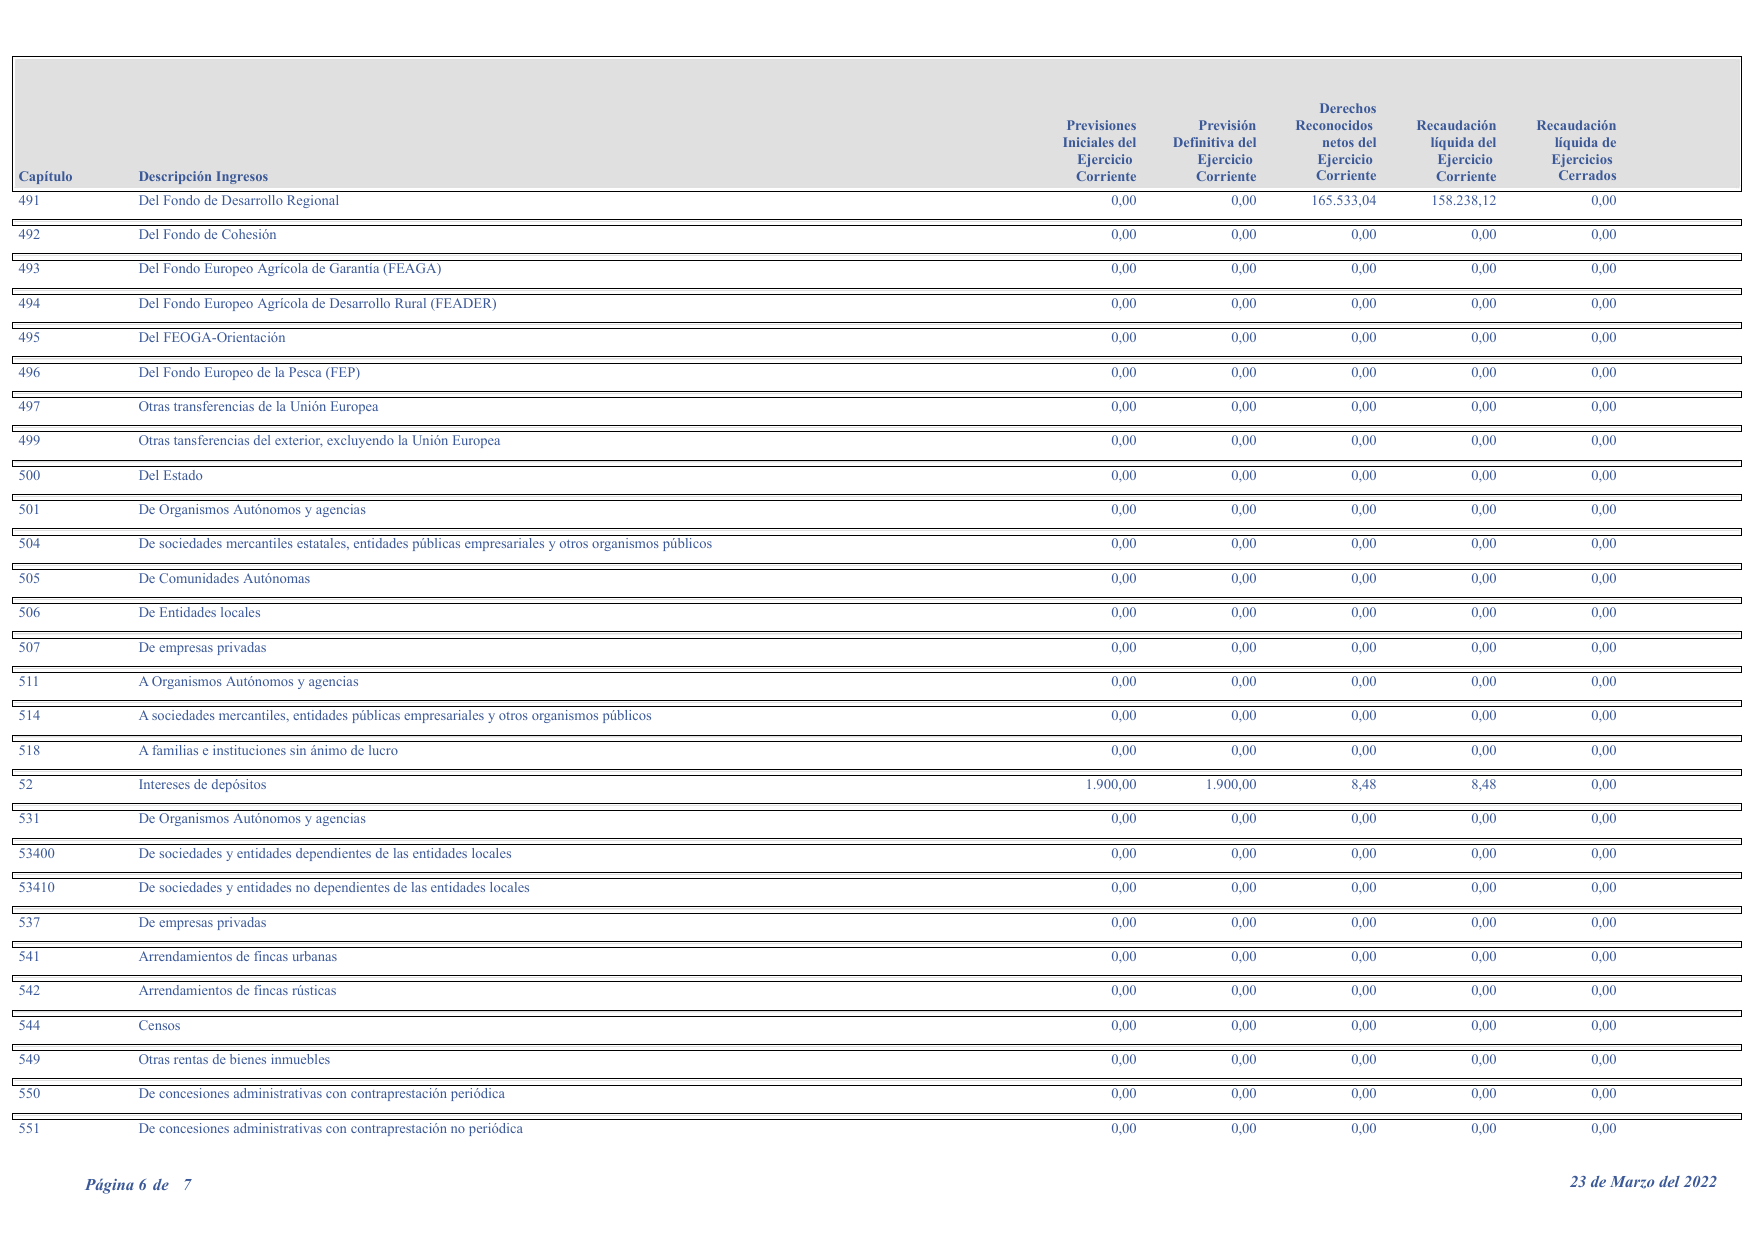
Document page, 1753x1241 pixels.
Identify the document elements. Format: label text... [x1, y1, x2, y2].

text 8,48 [1471, 777, 1518, 793]
text 37 [26, 914, 77, 930]
text 0,00 [1351, 1120, 1398, 1136]
text Definitiva del [1173, 134, 1278, 151]
text Del Fondo Europeo Agrícola de Garantía (FEAGA) [138, 261, 522, 277]
text 4 [18, 192, 26, 208]
picture [13, 804, 1741, 810]
text 0,00 [1591, 914, 1638, 930]
text 4 [18, 364, 26, 380]
text 0,00 [1231, 673, 1278, 689]
text 5 [18, 1120, 26, 1136]
text 0,00 [1111, 570, 1158, 586]
text 0,00 [1231, 708, 1278, 724]
text 0,00 [1111, 536, 1158, 552]
text De concesiones administrativas con contraprestación periódica [138, 1086, 548, 1102]
text Ejercicio [1077, 151, 1158, 167]
text 0,00 [1351, 295, 1398, 311]
text 0,00 [1111, 295, 1158, 311]
picture [13, 736, 1741, 741]
text 0,00 [1471, 433, 1518, 449]
text 0,00 [1351, 1086, 1398, 1102]
text 0,00 [1471, 536, 1518, 552]
text 0,00 [1231, 1086, 1278, 1102]
picture [13, 392, 1741, 397]
text 0,00 [1231, 502, 1278, 518]
text 0,00 [1351, 914, 1398, 930]
text 0,00 [1111, 192, 1158, 208]
text 3410 [26, 880, 77, 896]
text 0,00 [1231, 914, 1278, 930]
text 0,00 [1351, 398, 1398, 414]
text 0,00 [1231, 570, 1278, 586]
text 0,00 [1231, 639, 1278, 655]
text 0,00 [1591, 192, 1638, 208]
text 0,00 [1591, 1017, 1638, 1033]
text 0,00 [1231, 364, 1278, 380]
text 0,00 [1471, 295, 1518, 311]
text 0,00 [1111, 639, 1158, 655]
text 0,00 [1231, 1120, 1278, 1136]
text 14 [26, 708, 62, 724]
text Del Fondo Europeo de la Pesca (FEP) [138, 364, 385, 380]
text A familias e instituciones sin ánimo de lucro [138, 742, 678, 758]
text 5 [18, 605, 26, 621]
text 7 [182, 1176, 216, 1194]
text 0,00 [1471, 914, 1518, 930]
text 0,00 [1591, 398, 1638, 414]
text 0,00 [1591, 467, 1638, 483]
text 95 [26, 330, 62, 346]
text 06 [26, 605, 62, 621]
text 0,00 [1231, 845, 1278, 861]
picture [13, 357, 1741, 363]
text 0,00 [1471, 983, 1518, 999]
text Previsiones [1066, 118, 1158, 134]
picture [13, 254, 1741, 260]
text 18 [26, 742, 62, 758]
text 0,00 [1111, 845, 1158, 861]
text 0,00 [1351, 433, 1398, 449]
text Arrendamientos de fincas urbanas [138, 948, 362, 964]
text Censos [138, 1017, 202, 1033]
text 5 [18, 1052, 26, 1068]
text 0,00 [1591, 605, 1638, 621]
text Ejercicios [1551, 151, 1638, 167]
text 0,00 [1591, 227, 1638, 243]
text 0,00 [1111, 433, 1158, 449]
text 165.533,04 [1311, 192, 1398, 208]
text 5 [18, 983, 26, 999]
text 5 [18, 845, 26, 861]
text 50 [26, 1086, 77, 1102]
text 0,00 [1591, 983, 1638, 999]
text 0,00 [1591, 570, 1638, 586]
text 5 [18, 742, 26, 758]
text 0,00 [1591, 948, 1638, 964]
text 5 [18, 1017, 26, 1033]
text 92 [26, 227, 62, 243]
text 0,00 [1471, 811, 1518, 827]
picture [13, 976, 1741, 981]
picture [13, 839, 1741, 844]
text 0,00 [1351, 330, 1398, 346]
text 0,00 [1231, 948, 1278, 964]
text Descripción Ingresos [138, 168, 290, 184]
text A Organismos Autónomos y agencias [138, 673, 384, 689]
text Iniciales del [1062, 134, 1158, 151]
text 158.238,12 [1431, 192, 1518, 208]
text 0,00 [1591, 261, 1638, 277]
text 0,00 [1471, 261, 1518, 277]
text 0,00 [1231, 295, 1278, 311]
text 4 [18, 261, 26, 277]
text 99 [26, 433, 62, 449]
text 3400 [26, 845, 77, 861]
text 05 [26, 570, 62, 586]
text 0,00 [1471, 1052, 1518, 1068]
text 94 [26, 295, 62, 311]
text Intereses de depósitos [138, 777, 678, 793]
text 0,00 [1111, 673, 1158, 689]
text 0,00 [1351, 880, 1398, 896]
text 0,00 [1351, 673, 1398, 689]
text 4 [18, 398, 26, 414]
text Corriente [1316, 168, 1398, 184]
text 0,00 [1231, 398, 1278, 414]
text 97 [26, 398, 62, 414]
text Página 6 de [85, 1176, 182, 1194]
text 4 [18, 227, 26, 243]
text Del FEOGA-Orientación [138, 330, 522, 346]
text 0,00 [1591, 673, 1638, 689]
text 0,00 [1351, 502, 1398, 518]
picture [13, 632, 1741, 638]
text 44 [26, 1017, 77, 1033]
text 0,00 [1351, 742, 1398, 758]
text 0,00 [1471, 948, 1518, 964]
text 0,00 [1471, 639, 1518, 655]
text 1.900,00 [1085, 777, 1158, 793]
text Del Estado [138, 467, 526, 483]
text 5 [18, 536, 26, 552]
picture [13, 529, 1741, 535]
text Otras transferencias de la Unión Europea [138, 398, 526, 414]
text Recaudación [1536, 118, 1638, 134]
text 8,48 [1351, 777, 1398, 793]
text 0,00 [1471, 330, 1518, 346]
text Recaudación [1416, 118, 1518, 134]
text Del Fondo de Desarrollo Regional [138, 192, 364, 208]
text 0,00 [1591, 502, 1638, 518]
text 0,00 [1231, 742, 1278, 758]
text 0,00 [1471, 502, 1518, 518]
text Ejercicio [1197, 151, 1278, 167]
text 0,00 [1591, 364, 1638, 380]
text Derechos [1319, 101, 1398, 117]
text 0,00 [1591, 742, 1638, 758]
text 0,00 [1351, 708, 1398, 724]
text 5 [18, 708, 26, 724]
text 0,00 [1231, 536, 1278, 552]
picture [13, 598, 1741, 603]
text De Entidades locales [138, 605, 282, 621]
text 5 [18, 948, 26, 964]
text 0,00 [1471, 1120, 1518, 1136]
text 4 [18, 330, 26, 346]
text 0,00 [1111, 330, 1158, 346]
text Otras tansferencias del exterior, excluyendo la Unión Europea [138, 433, 526, 449]
text Otras rentas de bienes inmuebles [138, 1052, 355, 1068]
text 0,00 [1591, 880, 1638, 896]
text 5 [18, 777, 26, 793]
text 0,00 [1231, 192, 1278, 208]
picture [13, 701, 1741, 706]
picture [13, 289, 1741, 294]
text 5 [18, 467, 26, 483]
text líquida del [1430, 134, 1518, 151]
text 07 [26, 639, 62, 655]
text 4 [18, 295, 26, 311]
picture [13, 426, 1741, 431]
text Previsión [1198, 118, 1278, 134]
text De empresas privadas [138, 914, 555, 930]
text 0,00 [1231, 983, 1278, 999]
text Cerrados [1558, 168, 1638, 184]
text 0,00 [1591, 845, 1638, 861]
text 0,00 [1231, 1017, 1278, 1033]
text 00 [26, 467, 62, 483]
picture [13, 907, 1741, 913]
picture [13, 1045, 1741, 1050]
text 0,00 [1111, 227, 1158, 243]
text 0,00 [1471, 467, 1518, 483]
text 0,00 [1591, 433, 1638, 449]
text 0,00 [1111, 1017, 1158, 1033]
text 0,00 [1591, 1052, 1638, 1068]
text 0,00 [1351, 261, 1398, 277]
text 0,00 [1591, 1120, 1638, 1136]
text Ejercicio [1437, 151, 1518, 167]
text 0,00 [1111, 914, 1158, 930]
text Corriente [1436, 168, 1518, 184]
text 0,00 [1471, 227, 1518, 243]
text 96 [26, 364, 62, 380]
text 23 de Marzo del 2022 [1569, 1173, 1742, 1191]
text Ejercicio [1317, 151, 1398, 167]
text 0,00 [1471, 673, 1518, 689]
text 0,00 [1111, 742, 1158, 758]
text 49 [26, 1052, 77, 1068]
text 0,00 [1351, 1017, 1398, 1033]
text Reconocidos [1295, 118, 1398, 134]
text De sociedades mercantiles estatales, entidades públicas empresariales y otros organismos públicos [138, 536, 737, 552]
text 0,00 [1231, 811, 1278, 827]
text 5 [18, 673, 26, 689]
text 0,00 [1111, 364, 1158, 380]
text 0,00 [1351, 570, 1398, 586]
text 0,00 [1471, 398, 1518, 414]
text 0,00 [1231, 261, 1278, 277]
text líquida de [1554, 134, 1638, 151]
text 0,00 [1111, 983, 1158, 999]
text 0,00 [1111, 1052, 1158, 1068]
picture [13, 323, 1741, 328]
text 0,00 [1591, 639, 1638, 655]
text 0,00 [1231, 433, 1278, 449]
text 5 [18, 502, 26, 518]
picture [13, 461, 1741, 466]
text Del Fondo Europeo Agrícola de Desarrollo Rural (FEADER) [138, 295, 522, 311]
text Corriente [1076, 168, 1158, 184]
text 5 [18, 570, 26, 586]
text 0,00 [1351, 983, 1398, 999]
text 2 [26, 777, 62, 793]
text 5 [18, 639, 26, 655]
picture [13, 220, 1741, 225]
text 0,00 [1351, 227, 1398, 243]
text De Comunidades Autónomas [138, 570, 737, 586]
text De Organismos Autónomos y agencias [138, 811, 555, 827]
text 51 [26, 1120, 77, 1136]
picture [13, 1011, 1741, 1016]
text 0,00 [1591, 777, 1638, 793]
text 0,00 [1111, 605, 1158, 621]
picture [13, 873, 1741, 878]
text 0,00 [1111, 398, 1158, 414]
text 41 [26, 948, 77, 964]
text 42 [26, 983, 77, 999]
text 01 [26, 502, 62, 518]
text De empresas privadas [138, 639, 288, 655]
text Capítulo [18, 168, 94, 184]
text 0,00 [1471, 605, 1518, 621]
picture [13, 1114, 1741, 1119]
text 5 [18, 1086, 26, 1102]
text 0,00 [1351, 536, 1398, 552]
text 0,00 [1111, 948, 1158, 964]
text 0,00 [1231, 605, 1278, 621]
text 0,00 [1351, 364, 1398, 380]
text Corriente [1196, 168, 1278, 184]
text 0,00 [1591, 811, 1638, 827]
text 31 [26, 811, 77, 827]
text 0,00 [1351, 948, 1398, 964]
text 0,00 [1231, 467, 1278, 483]
text 5 [18, 811, 26, 827]
text A sociedades mercantiles, entidades públicas empresariales y otros organismos públicos [138, 708, 678, 724]
text 5 [18, 880, 26, 896]
picture [13, 564, 1741, 569]
text 1.900,00 [1205, 777, 1278, 793]
text Del Fondo de Cohesión [138, 227, 298, 243]
text 0,00 [1471, 742, 1518, 758]
text 0,00 [1231, 330, 1278, 346]
text De sociedades y entidades no dependientes de las entidades locales [138, 880, 555, 896]
text 0,00 [1111, 1120, 1158, 1136]
text 0,00 [1591, 1086, 1638, 1102]
text 0,00 [1231, 227, 1278, 243]
text 0,00 [1111, 1086, 1158, 1102]
text 93 [26, 261, 62, 277]
text 0,00 [1351, 1052, 1398, 1068]
text 0,00 [1591, 536, 1638, 552]
text 0,00 [1231, 880, 1278, 896]
text 0,00 [1111, 811, 1158, 827]
text 0,00 [1471, 364, 1518, 380]
text 0,00 [1351, 639, 1398, 655]
text 0,00 [1351, 605, 1398, 621]
text 0,00 [1471, 880, 1518, 896]
text 0,00 [1471, 570, 1518, 586]
text 0,00 [1591, 330, 1638, 346]
picture [13, 1079, 1741, 1085]
text Arrendamientos de fincas rústicas [138, 983, 361, 999]
text 0,00 [1471, 1086, 1518, 1102]
picture [13, 495, 1741, 500]
text 0,00 [1231, 1052, 1278, 1068]
text 0,00 [1471, 1017, 1518, 1033]
text 0,00 [1111, 708, 1158, 724]
text De concesiones administrativas con contraprestación no periódica [138, 1120, 548, 1136]
text De sociedades y entidades dependientes de las entidades locales [138, 845, 555, 861]
picture [13, 770, 1741, 775]
text 0,00 [1111, 502, 1158, 518]
text 04 [26, 536, 62, 552]
picture [13, 57, 1741, 191]
text 0,00 [1351, 811, 1398, 827]
text 0,00 [1111, 880, 1158, 896]
text De Organismos Autónomos y agencias [138, 502, 737, 518]
picture [13, 942, 1741, 947]
text 0,00 [1111, 467, 1158, 483]
text 0,00 [1591, 295, 1638, 311]
text 11 [26, 673, 62, 689]
text 0,00 [1471, 845, 1518, 861]
text 0,00 [1351, 467, 1398, 483]
text 91 [26, 192, 62, 208]
text netos del [1322, 134, 1398, 151]
picture [13, 667, 1741, 672]
text 4 [18, 433, 26, 449]
text 0,00 [1591, 708, 1638, 724]
text 0,00 [1471, 708, 1518, 724]
text 0,00 [1111, 261, 1158, 277]
text 0,00 [1351, 845, 1398, 861]
text 5 [18, 914, 26, 930]
